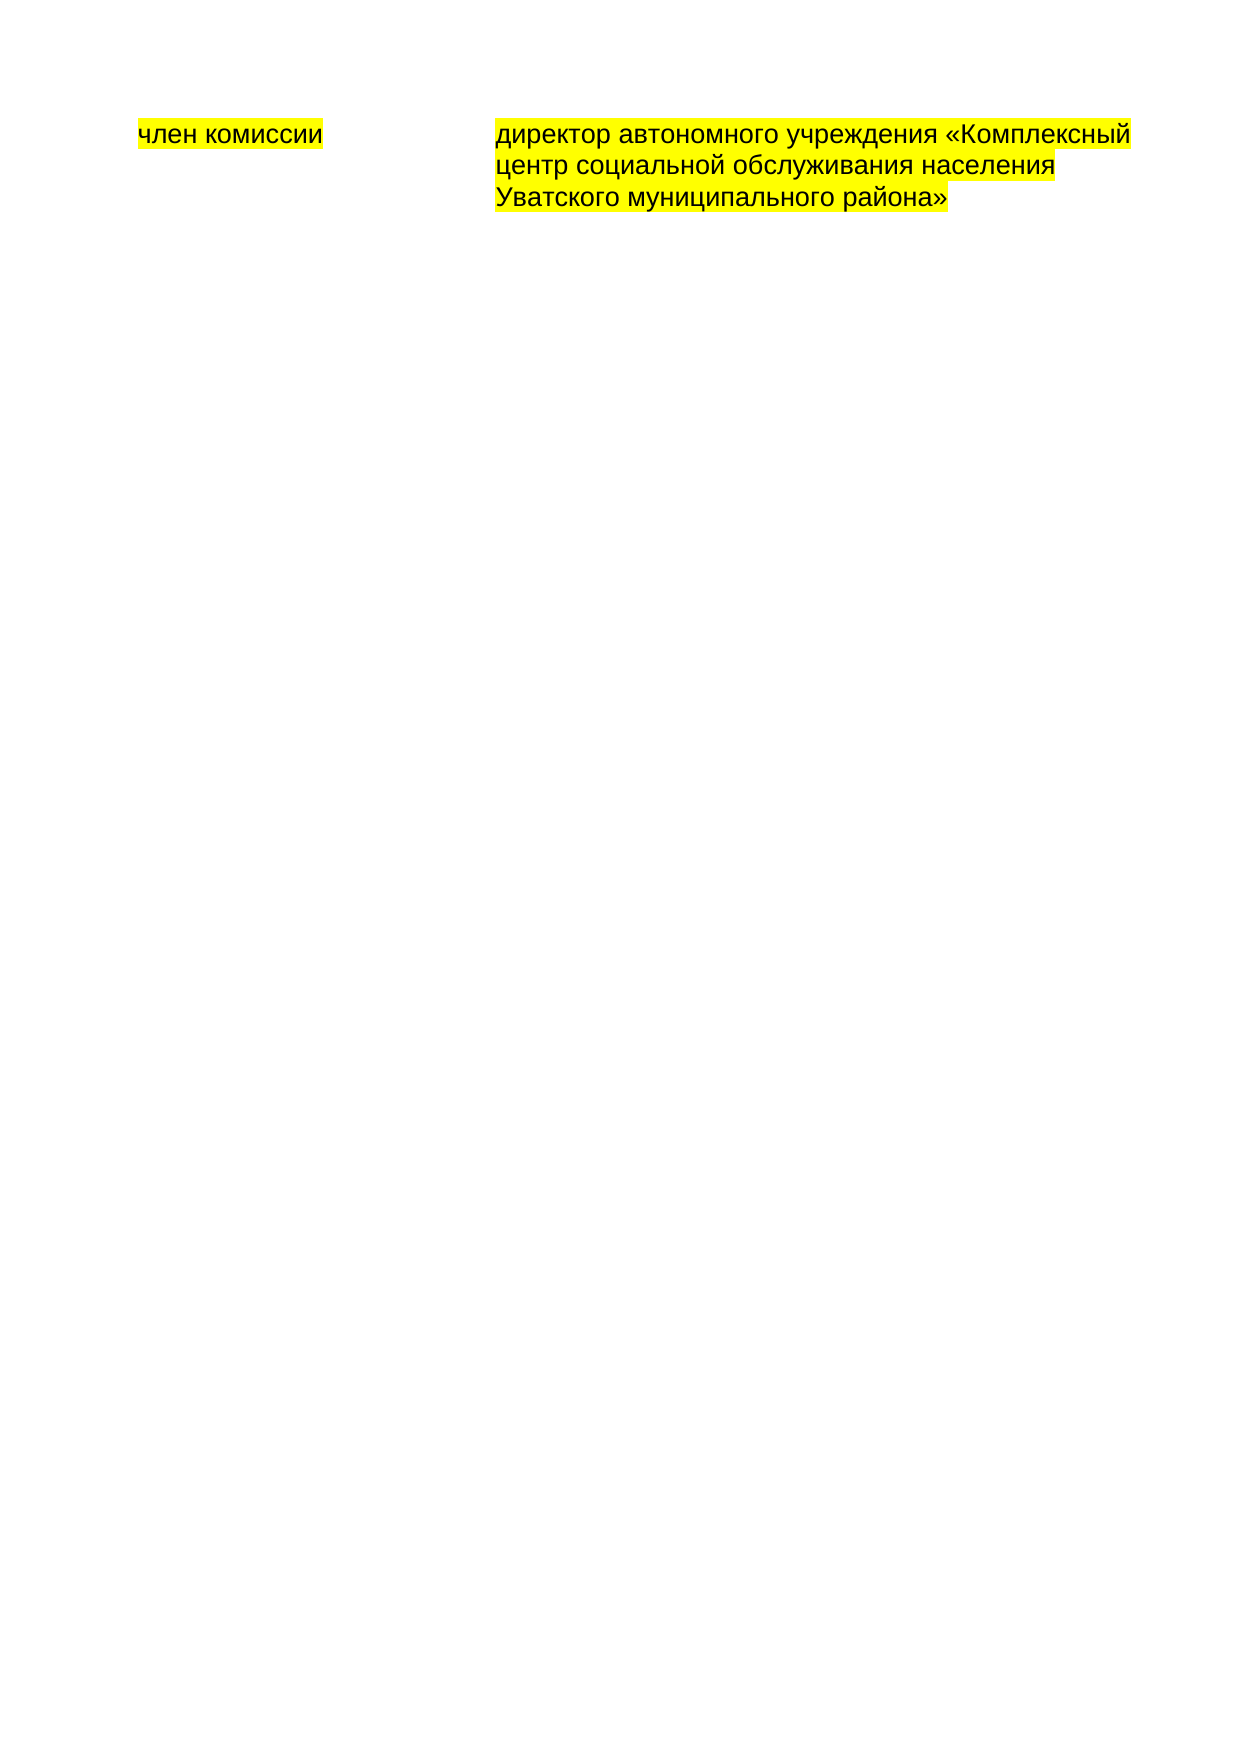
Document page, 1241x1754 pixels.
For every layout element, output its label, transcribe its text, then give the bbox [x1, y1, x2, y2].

table_cell директор автономного учреждения «Комплексный центр социальной обслуживания населения Уватского муниципального района» [495, 118, 1169, 212]
table_cell член комиссии [138, 118, 495, 212]
